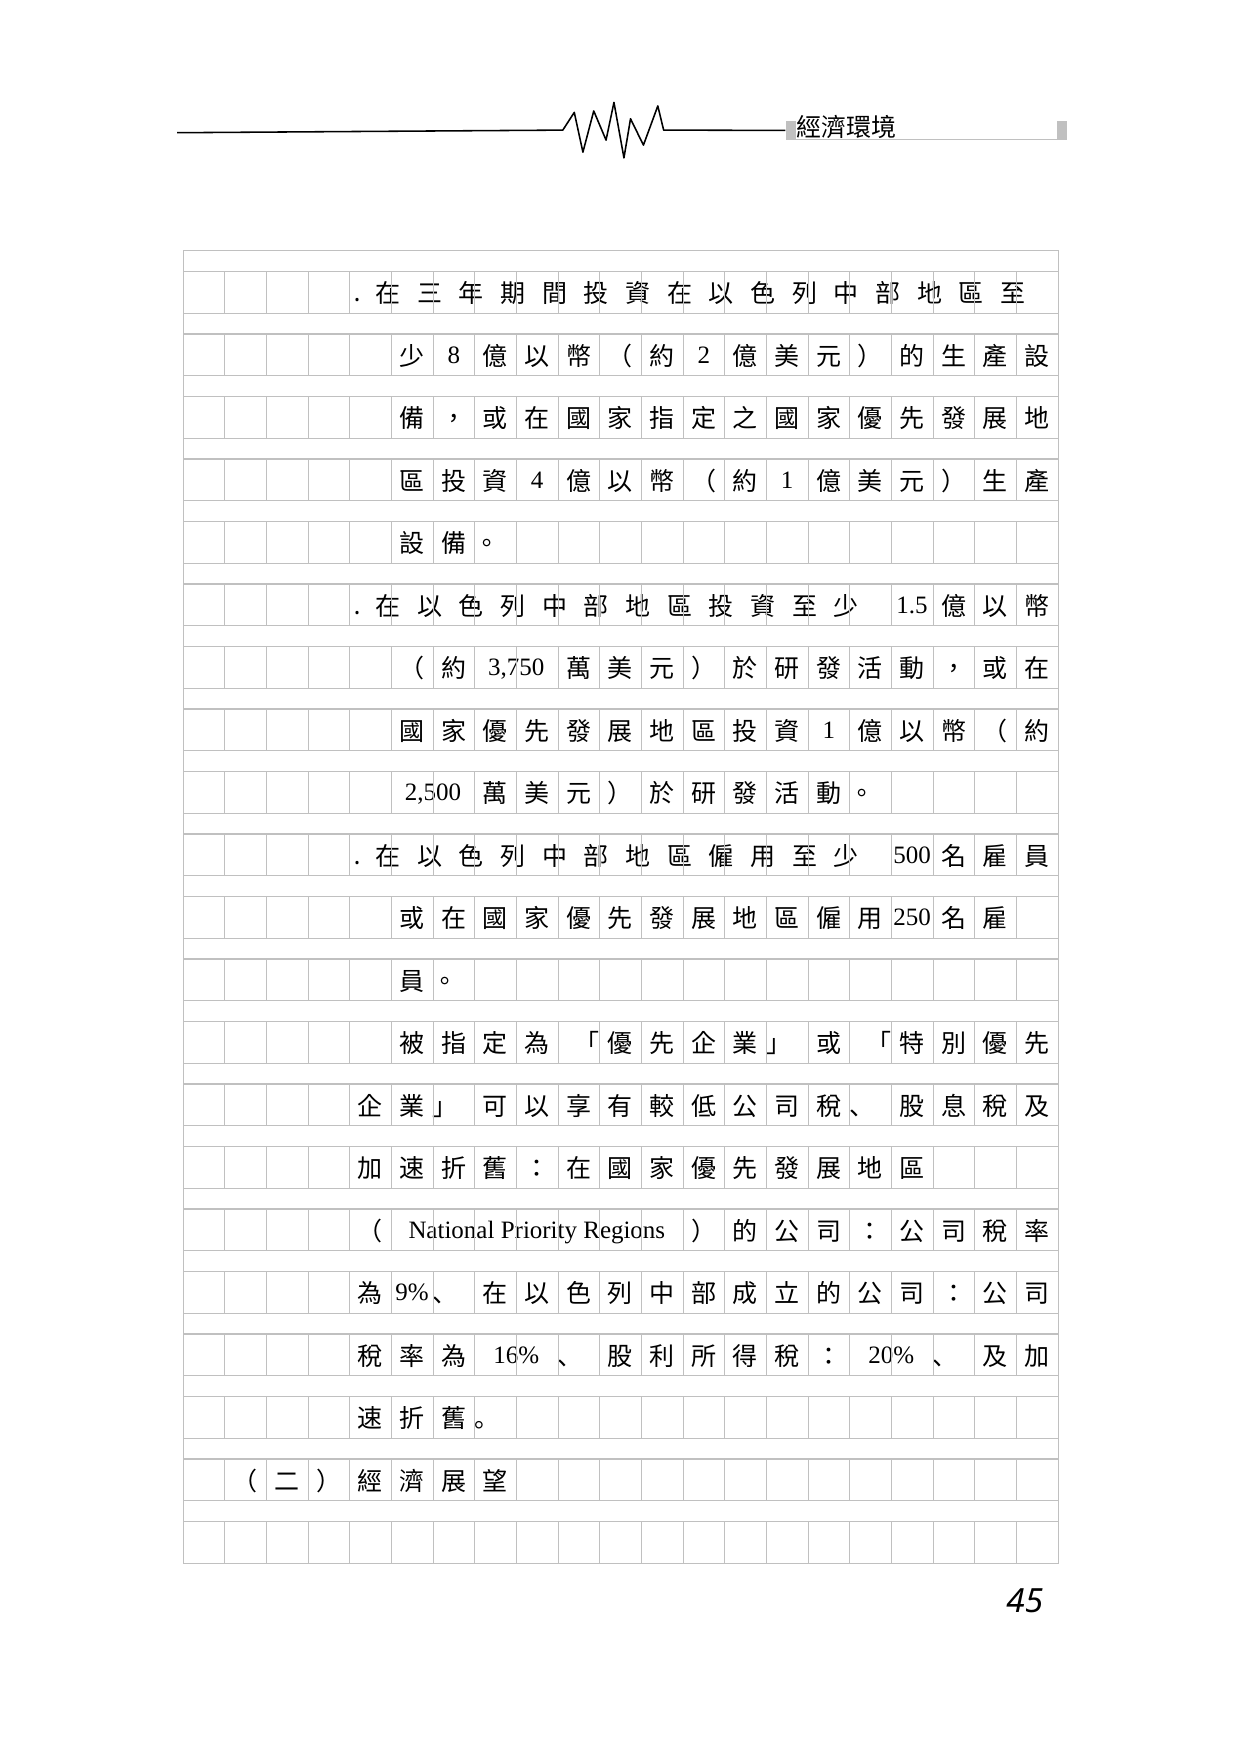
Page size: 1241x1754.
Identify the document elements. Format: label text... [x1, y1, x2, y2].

text ․ 在三年期間投資在以色列中部地區至少8億以幣（約2億美元）的生產設備，或在國家指定之國家優先發展地區投資4億以幣（約1億美元）生產設備。 [350, 272, 391, 313]
text ․ 在三年期間投資在以色列中部地區至少8億以幣（約2億美元）的生產設備，或在國家指定之國家優先發展地區投資4億以幣（約1億美元）生產設備。 [1017, 335, 1058, 375]
text ․ 在以色列中部地區投資至少1.5億以幣（約3,750萬美元）於研發活動，或在國家優先發展地區投資1億以幣（約2,500萬美元）於研發活動。 [392, 710, 433, 750]
text ․ 在三年期間投資在以色列中部地區至少8億以幣（約2億美元）的生產設備，或在國家指定之國家優先發展地區投資4億以幣（約1億美元）生產設備。 [767, 397, 808, 438]
text ․ 在三年期間投資在以色列中部地區至少8億以幣（約2億美元）的生產設備，或在國家指定之國家優先發展地區投資4億以幣（約1億美元）生產設備。 [934, 460, 974, 500]
text ․ 在以色列中部地區投資至少1.5億以幣（約3,750萬美元）於研發活動，或在國家優先發展地區投資1億以幣（約2,500萬美元）於研發活動。 [330, 564, 1058, 583]
text [207, 1460, 224, 1500]
text [934, 1460, 974, 1500]
text ․ 在以色列中部地區僱用至少500名雇員或在國家優先發展地區僱用250名雇員。 [330, 876, 1058, 896]
text ․ 在以色列中部地區僱用至少500名雇員或在國家優先發展地區僱用250名雇員。 [392, 897, 433, 938]
text ․ 在三年期間投資在以色列中部地區至少8億以幣（約2億美元）的生產設備，或在國家指定之國家優先發展地區投資4億以幣（約1億美元）生產設備。 [725, 397, 766, 438]
text ․ 在三年期間投資在以色列中部地區至少8億以幣（約2億美元）的生產設備，或在國家指定之國家優先發展地區投資4億以幣（約1億美元）生產設備。 [850, 272, 891, 313]
text 二 [267, 1460, 308, 1500]
text ․ 在以色列中部地區僱用至少500名雇員或在國家優先發展地區僱用250名雇員。 [330, 814, 1058, 833]
text ․ 在以色列中部地區投資至少1.5億以幣（約3,750萬美元）於研發活動，或在國家優先發展地區投資1億以幣（約2,500萬美元）於研發活動。 [434, 710, 474, 750]
text ․ 在三年期間投資在以色列中部地區至少8億以幣（約2億美元）的生產設備，或在國家指定之國家優先發展地區投資4億以幣（約1億美元）生產設備。 [475, 460, 516, 500]
text ․ 在以色列中部地區僱用至少500名雇員或在國家優先發展地區僱用250名雇員。 [392, 960, 433, 1000]
text ․ 在三年期間投資在以色列中部地區至少8億以幣（約2億美元）的生產設備，或在國家指定之國家優先發展地區投資4億以幣（約1億美元）生產設備。 [392, 335, 433, 375]
text ․ 在以色列中部地區僱用至少500名雇員或在國家優先發展地區僱用250名雇員。 [517, 835, 558, 875]
text ․ 在以色列中部地區僱用至少500名雇員或在國家優先發展地區僱用250名雇員。 [600, 835, 641, 875]
text ․ 在三年期間投資在以色列中部地區至少8億以幣（約2億美元）的生產設備，或在國家指定之國家優先發展地區投資4億以幣（約1億美元）生產設備。 [975, 460, 1016, 500]
text ․ 在以色列中部地區投資至少1.5億以幣（約3,750萬美元）於研發活動，或在國家優先發展地區投資1億以幣（約2,500萬美元）於研發活動。 [1017, 710, 1058, 750]
text ․ 在以色列中部地區投資至少1.5億以幣（約3,750萬美元）於研發活動，或在國家優先發展地區投資1億以幣（約2,500萬美元）於研發活動。 [684, 710, 724, 750]
text 濟 [392, 1460, 433, 1500]
text ․ 在以色列中部地區僱用至少500名雇員或在國家優先發展地區僱用250名雇員。 [809, 835, 849, 875]
text ․ 在三年期間投資在以色列中部地區至少8億以幣（約2億美元）的生產設備，或在國家指定之國家優先發展地區投資4億以幣（約1億美元）生產設備。 [892, 335, 933, 375]
text ․ 在以色列中部地區投資至少1.5億以幣（約3,750萬美元）於研發活動，或在國家優先發展地區投資1億以幣（約2,500萬美元）於研發活動。 [767, 772, 808, 813]
text ․ 在三年期間投資在以色列中部地區至少8億以幣（約2億美元）的生產設備，或在國家指定之國家優先發展地區投資4億以幣（約1億美元）生產設備。 [642, 522, 683, 563]
text ․ 在以色列中部地區投資至少1.5億以幣（約3,750萬美元）於研發活動，或在國家優先發展地區投資1億以幣（約2,500萬美元）於研發活動。 [559, 710, 599, 750]
text ․ 在以色列中部地區投資至少1.5億以幣（約3,750萬美元）於研發活動，或在國家優先發展地區投資1億以幣（約2,500萬美元）於研發活動。 [1017, 585, 1058, 625]
text ․ 在三年期間投資在以色列中部地區至少8億以幣（約2億美元）的生產設備，或在國家指定之國家優先發展地區投資4億以幣（約1億美元）生產設備。 [475, 272, 516, 313]
text ․ 在三年期間投資在以色列中部地區至少8億以幣（約2億美元）的生產設備，或在國家指定之國家優先發展地區投資4億以幣（約1億美元）生產設備。 [330, 439, 1058, 458]
text ․ 在三年期間投資在以色列中部地區至少8億以幣（約2億美元）的生產設備，或在國家指定之國家優先發展地區投資4億以幣（約1億美元）生產設備。 [850, 335, 891, 375]
text ․ 在以色列中部地區投資至少1.5億以幣（約3,750萬美元）於研發活動，或在國家優先發展地區投資1億以幣（約2,500萬美元）於研發活動。 [475, 585, 516, 625]
text ․ 在以色列中部地區僱用至少500名雇員或在國家優先發展地區僱用250名雇員。 [517, 897, 558, 938]
text ․ 在以色列中部地區僱用至少500名雇員或在國家優先發展地區僱用250名雇員。 [725, 897, 766, 938]
text ․ 在以色列中部地區投資至少1.5億以幣（約3,750萬美元）於研發活動，或在國家優先發展地區投資1億以幣（約2,500萬美元）於研發活動。 [850, 647, 891, 688]
text ․ 在以色列中部地區僱用至少500名雇員或在國家優先發展地區僱用250名雇員。 [809, 960, 849, 1000]
text ․ 在以色列中部地區投資至少1.5億以幣（約3,750萬美元）於研發活動，或在國家優先發展地區投資1億以幣（約2,500萬美元）於研發活動。 [892, 772, 933, 813]
text ․ 在三年期間投資在以色列中部地區至少8億以幣（約2億美元）的生產設備，或在國家指定之國家優先發展地區投資4億以幣（約1億美元）生產設備。 [475, 397, 516, 438]
text ․ 在三年期間投資在以色列中部地區至少8億以幣（約2億美元）的生產設備，或在國家指定之國家優先發展地區投資4億以幣（約1億美元）生產設備。 [600, 397, 641, 438]
text ․ 在以色列中部地區投資至少1.5億以幣（約3,750萬美元）於研發活動，或在國家優先發展地區投資1億以幣（約2,500萬美元）於研發活動。 [517, 585, 558, 625]
text ․ 在以色列中部地區投資至少1.5億以幣（約3,750萬美元）於研發活動，或在國家優先發展地區投資1億以幣（約2,500萬美元）於研發活動。 [642, 647, 683, 688]
text ․ 在以色列中部地區僱用至少500名雇員或在國家優先發展地區僱用250名雇員。 [767, 835, 808, 875]
text 被指定為「優先企業」或「特別優先企業」可以享有較低公司稅、股息稅及加速折舊：在國家優先發展地區（National Priority Regions）的公司：公司稅率為9%、在以色列中部成立的公司：公司稅率為16%、股利所得稅：20%、及加速折舊。 [330, 1251, 1058, 1271]
text ․ 在三年期間投資在以色列中部地區至少8億以幣（約2億美元）的生產設備，或在國家指定之國家優先發展地區投資4億以幣（約1億美元）生產設備。 [725, 460, 766, 500]
text ․ 在以色列中部地區投資至少1.5億以幣（約3,750萬美元）於研發活動，或在國家優先發展地區投資1億以幣（約2,500萬美元）於研發活動。 [642, 710, 683, 750]
text ․ 在以色列中部地區投資至少1.5億以幣（約3,750萬美元）於研發活動，或在國家優先發展地區投資1億以幣（約2,500萬美元）於研發活動。 [725, 710, 766, 750]
text ․ 在三年期間投資在以色列中部地區至少8億以幣（約2億美元）的生產設備，或在國家指定之國家優先發展地區投資4億以幣（約1億美元）生產設備。 [642, 460, 683, 500]
text 被指定為「優先企業」或「特別優先企業」可以享有較低公司稅、股息稅及加速折舊：在國家優先發展地區（National Priority Regions）的公司：公司稅率為9%、在以色列中部成立的公司：公司稅率為16%、股利所得稅：20%、及加速折舊。 [330, 1314, 1058, 1333]
text ․ 在以色列中部地區投資至少1.5億以幣（約3,750萬美元）於研發活動，或在國家優先發展地區投資1億以幣（約2,500萬美元）於研發活動。 [892, 647, 933, 688]
text ․ 在以色列中部地區投資至少1.5億以幣（約3,750萬美元）於研發活動，或在國家優先發展地區投資1億以幣（約2,500萬美元）於研發活動。 [642, 772, 683, 813]
text ․ 在三年期間投資在以色列中部地區至少8億以幣（約2億美元）的生產設備，或在國家指定之國家優先發展地區投資4億以幣（約1億美元）生產設備。 [392, 397, 433, 438]
text ․ 在以色列中部地區投資至少1.5億以幣（約3,750萬美元）於研發活動，或在國家優先發展地區投資1億以幣（約2,500萬美元）於研發活動。 [767, 647, 808, 688]
text ․ 在三年期間投資在以色列中部地區至少8億以幣（約2億美元）的生產設備，或在國家指定之國家優先發展地區投資4億以幣（約1億美元）生產設備。 [600, 272, 641, 313]
text 被指定為「優先企業」或「特別優先企業」可以享有較低公司稅、股息稅及加速折舊：在國家優先發展地區（National Priority Regions）的公司：公司稅率為9%、在以色列中部成立的公司：公司稅率為16%、股利所得稅：20%、及加速折舊。 [330, 1376, 1058, 1396]
text ․ 在以色列中部地區投資至少1.5億以幣（約3,750萬美元）於研發活動，或在國家優先發展地區投資1億以幣（約2,500萬美元）於研發活動。 [934, 647, 974, 688]
text ․ 在以色列中部地區僱用至少500名雇員或在國家優先發展地區僱用250名雇員。 [850, 897, 891, 938]
text ․ 在以色列中部地區僱用至少500名雇員或在國家優先發展地區僱用250名雇員。 [975, 835, 1016, 875]
text ․ 在以色列中部地區投資至少1.5億以幣（約3,750萬美元）於研發活動，或在國家優先發展地區投資1億以幣（約2,500萬美元）於研發活動。 [350, 710, 391, 750]
text ․ 在以色列中部地區僱用至少500名雇員或在國家優先發展地區僱用250名雇員。 [434, 835, 474, 875]
text ․ 在以色列中部地區僱用至少500名雇員或在國家優先發展地區僱用250名雇員。 [684, 897, 724, 938]
text [684, 1460, 724, 1500]
text ․ 在三年期間投資在以色列中部地區至少8億以幣（約2億美元）的生產設備，或在國家指定之國家優先發展地區投資4億以幣（約1億美元）生產設備。 [475, 335, 516, 375]
text 被指定為「優先企業」或「特別優先企業」可以享有較低公司稅、股息稅及加速折舊：在國家優先發展地區（National Priority Regions）的公司：公司稅率為9%、在以色列中部成立的公司：公司稅率為16%、股利所得稅：20%、及加速折舊。 [330, 1126, 1058, 1146]
text ․ 在以色列中部地區投資至少1.5億以幣（約3,750萬美元）於研發活動，或在國家優先發展地區投資1億以幣（約2,500萬美元）於研發活動。 [434, 647, 474, 688]
text ․ 在以色列中部地區僱用至少500名雇員或在國家優先發展地區僱用250名雇員。 [975, 960, 1016, 1000]
text ․ 在三年期間投資在以色列中部地區至少8億以幣（約2億美元）的生產設備，或在國家指定之國家優先發展地區投資4億以幣（約1億美元）生產設備。 [767, 522, 808, 563]
text ․ 在三年期間投資在以色列中部地區至少8億以幣（約2億美元）的生產設備，或在國家指定之國家優先發展地區投資4億以幣（約1億美元）生產設備。 [434, 522, 474, 563]
text ․ 在以色列中部地區僱用至少500名雇員或在國家優先發展地區僱用250名雇員。 [767, 897, 808, 938]
text ․ 在以色列中部地區投資至少1.5億以幣（約3,750萬美元）於研發活動，或在國家優先發展地區投資1億以幣（約2,500萬美元）於研發活動。 [684, 772, 724, 813]
text ․ 在以色列中部地區投資至少1.5億以幣（約3,750萬美元）於研發活動，或在國家優先發展地區投資1億以幣（約2,500萬美元）於研發活動。 [934, 772, 974, 813]
text ․ 在三年期間投資在以色列中部地區至少8億以幣（約2億美元）的生產設備，或在國家指定之國家優先發展地區投資4億以幣（約1億美元）生產設備。 [350, 397, 391, 438]
text ․ 在以色列中部地區投資至少1.5億以幣（約3,750萬美元）於研發活動，或在國家優先發展地區投資1億以幣（約2,500萬美元）於研發活動。 [975, 647, 1016, 688]
text [767, 1460, 808, 1500]
text ․ 在以色列中部地區僱用至少500名雇員或在國家優先發展地區僱用250名雇員。 [850, 960, 891, 1000]
text ․ 在三年期間投資在以色列中部地區至少8億以幣（約2億美元）的生產設備，或在國家指定之國家優先發展地區投資4億以幣（約1億美元）生產設備。 [330, 376, 1058, 396]
text ․ 在三年期間投資在以色列中部地區至少8億以幣（約2億美元）的生產設備，或在國家指定之國家優先發展地區投資4億以幣（約1億美元）生產設備。 [330, 251, 1058, 271]
text ․ 在以色列中部地區僱用至少500名雇員或在國家優先發展地區僱用250名雇員。 [559, 835, 599, 875]
text ․ 在以色列中部地區僱用至少500名雇員或在國家優先發展地區僱用250名雇員。 [330, 939, 1058, 958]
text ․ 在三年期間投資在以色列中部地區至少8億以幣（約2億美元）的生產設備，或在國家指定之國家優先發展地區投資4億以幣（約1億美元）生產設備。 [350, 522, 391, 563]
text ․ 在以色列中部地區僱用至少500名雇員或在國家優先發展地區僱用250名雇員。 [684, 960, 724, 1000]
text ․ 在三年期間投資在以色列中部地區至少8億以幣（約2億美元）的生產設備，或在國家指定之國家優先發展地區投資4億以幣（約1億美元）生產設備。 [975, 272, 1016, 313]
text ․ 在以色列中部地區僱用至少500名雇員或在國家優先發展地區僱用250名雇員。 [725, 960, 766, 1000]
text ․ 在以色列中部地區投資至少1.5億以幣（約3,750萬美元）於研發活動，或在國家優先發展地區投資1億以幣（約2,500萬美元）於研發活動。 [809, 647, 849, 688]
text ․ 在三年期間投資在以色列中部地區至少8億以幣（約2億美元）的生產設備，或在國家指定之國家優先發展地區投資4億以幣（約1億美元）生產設備。 [975, 335, 1016, 375]
text ․ 在三年期間投資在以色列中部地區至少8億以幣（約2億美元）的生產設備，或在國家指定之國家優先發展地區投資4億以幣（約1億美元）生產設備。 [517, 272, 558, 313]
text ․ 在以色列中部地區僱用至少500名雇員或在國家優先發展地區僱用250名雇員。 [350, 897, 391, 938]
text ․ 在三年期間投資在以色列中部地區至少8億以幣（約2億美元）的生產設備，或在國家指定之國家優先發展地區投資4億以幣（約1億美元）生產設備。 [934, 397, 974, 438]
text ․ 在以色列中部地區投資至少1.5億以幣（約3,750萬美元）於研發活動，或在國家優先發展地區投資1億以幣（約2,500萬美元）於研發活動。 [600, 585, 641, 625]
text ․ 在以色列中部地區投資至少1.5億以幣（約3,750萬美元）於研發活動，或在國家優先發展地區投資1億以幣（約2,500萬美元）於研發活動。 [892, 585, 933, 625]
text ․ 在以色列中部地區投資至少1.5億以幣（約3,750萬美元）於研發活動，或在國家優先發展地區投資1億以幣（約2,500萬美元）於研發活動。 [559, 647, 599, 688]
text ․ 在三年期間投資在以色列中部地區至少8億以幣（約2億美元）的生產設備，或在國家指定之國家優先發展地區投資4億以幣（約1億美元）生產設備。 [475, 522, 516, 563]
text ․ 在以色列中部地區僱用至少500名雇員或在國家優先發展地區僱用250名雇員。 [850, 835, 891, 875]
text ․ 在以色列中部地區投資至少1.5億以幣（約3,750萬美元）於研發活動，或在國家優先發展地區投資1億以幣（約2,500萬美元）於研發活動。 [517, 772, 558, 813]
text ․ 在以色列中部地區僱用至少500名雇員或在國家優先發展地區僱用250名雇員。 [642, 897, 683, 938]
text ․ 在以色列中部地區投資至少1.5億以幣（約3,750萬美元）於研發活動，或在國家優先發展地區投資1億以幣（約2,500萬美元）於研發活動。 [934, 710, 974, 750]
text 被指定為「優先企業」或「特別優先企業」可以享有較低公司稅、股息稅及加速折舊：在國家優先發展地區（National Priority Regions）的公司：公司稅率為9%、在以色列中部成立的公司：公司稅率為16%、股利所得稅：20%、及加速折舊。 [330, 1064, 1058, 1083]
text ․ 在三年期間投資在以色列中部地區至少8億以幣（約2億美元）的生產設備，或在國家指定之國家優先發展地區投資4億以幣（約1億美元）生產設備。 [434, 335, 474, 375]
text ․ 在三年期間投資在以色列中部地區至少8億以幣（約2億美元）的生產設備，或在國家指定之國家優先發展地區投資4億以幣（約1億美元）生產設備。 [934, 272, 974, 313]
text ․ 在三年期間投資在以色列中部地區至少8億以幣（約2億美元）的生產設備，或在國家指定之國家優先發展地區投資4億以幣（約1億美元）生產設備。 [559, 272, 599, 313]
text ․ 在三年期間投資在以色列中部地區至少8億以幣（約2億美元）的生產設備，或在國家指定之國家優先發展地區投資4億以幣（約1億美元）生產設備。 [975, 522, 1016, 563]
text ․ 在三年期間投資在以色列中部地區至少8億以幣（約2億美元）的生產設備，或在國家指定之國家優先發展地區投資4億以幣（約1億美元）生產設備。 [600, 460, 641, 500]
text ․ 在三年期間投資在以色列中部地區至少8億以幣（約2億美元）的生產設備，或在國家指定之國家優先發展地區投資4億以幣（約1億美元）生產設備。 [330, 314, 1058, 333]
text [725, 1460, 766, 1500]
text ․ 在以色列中部地區投資至少1.5億以幣（約3,750萬美元）於研發活動，或在國家優先發展地區投資1億以幣（約2,500萬美元）於研發活動。 [809, 585, 849, 625]
text ․ 在三年期間投資在以色列中部地區至少8億以幣（約2億美元）的生產設備，或在國家指定之國家優先發展地區投資4億以幣（約1億美元）生產設備。 [350, 460, 391, 500]
text ․ 在三年期間投資在以色列中部地區至少8億以幣（約2億美元）的生產設備，或在國家指定之國家優先發展地區投資4億以幣（約1億美元）生產設備。 [809, 397, 849, 438]
text ․ 在以色列中部地區投資至少1.5億以幣（約3,750萬美元）於研發活動，或在國家優先發展地區投資1億以幣（約2,500萬美元）於研發活動。 [809, 772, 849, 813]
text ․ 在以色列中部地區投資至少1.5億以幣（約3,750萬美元）於研發活動，或在國家優先發展地區投資1億以幣（約2,500萬美元）於研發活動。 [330, 751, 1058, 771]
text ․ 在以色列中部地區僱用至少500名雇員或在國家優先發展地區僱用250名雇員。 [684, 835, 724, 875]
text ․ 在以色列中部地區僱用至少500名雇員或在國家優先發展地區僱用250名雇員。 [392, 835, 433, 875]
text [892, 1460, 933, 1500]
text ） [309, 1460, 349, 1500]
text ․ 在以色列中部地區僱用至少500名雇員或在國家優先發展地區僱用250名雇員。 [934, 835, 974, 875]
text 被指定為「優先企業」或「特別優先企業」可以享有較低公司稅、股息稅及加速折舊：在國家優先發展地區（National Priority Regions）的公司：公司稅率為9%、在以色列中部成立的公司：公司稅率為16%、股利所得稅：20%、及加速折舊。 [330, 1189, 1058, 1208]
text ․ 在以色列中部地區僱用至少500名雇員或在國家優先發展地區僱用250名雇員。 [517, 960, 558, 1000]
text ․ 在以色列中部地區投資至少1.5億以幣（約3,750萬美元）於研發活動，或在國家優先發展地區投資1億以幣（約2,500萬美元）於研發活動。 [1017, 772, 1058, 813]
text ․ 在以色列中部地區投資至少1.5億以幣（約3,750萬美元）於研發活動，或在國家優先發展地區投資1億以幣（約2,500萬美元）於研發活動。 [434, 772, 474, 813]
text ․ 在以色列中部地區僱用至少500名雇員或在國家優先發展地區僱用250名雇員。 [934, 960, 974, 1000]
text ․ 在以色列中部地區投資至少1.5億以幣（約3,750萬美元）於研發活動，或在國家優先發展地區投資1億以幣（約2,500萬美元）於研發活動。 [350, 647, 391, 688]
text ․ 在以色列中部地區投資至少1.5億以幣（約3,750萬美元）於研發活動，或在國家優先發展地區投資1億以幣（約2,500萬美元）於研發活動。 [725, 772, 766, 813]
text ․ 在以色列中部地區僱用至少500名雇員或在國家優先發展地區僱用250名雇員。 [934, 897, 974, 938]
text ․ 在以色列中部地區僱用至少500名雇員或在國家優先發展地區僱用250名雇員。 [434, 897, 474, 938]
text [850, 1460, 891, 1500]
text [1017, 1460, 1058, 1500]
text ․ 在以色列中部地區僱用至少500名雇員或在國家優先發展地區僱用250名雇員。 [350, 960, 391, 1000]
text ․ 在以色列中部地區投資至少1.5億以幣（約3,750萬美元）於研發活動，或在國家優先發展地區投資1億以幣（約2,500萬美元）於研發活動。 [975, 710, 1016, 750]
text ․ 在以色列中部地區投資至少1.5億以幣（約3,750萬美元）於研發活動，或在國家優先發展地區投資1億以幣（約2,500萬美元）於研發活動。 [725, 585, 766, 625]
text ․ 在以色列中部地區投資至少1.5億以幣（約3,750萬美元）於研發活動，或在國家優先發展地區投資1億以幣（約2,500萬美元）於研發活動。 [475, 710, 516, 750]
text ․ 在以色列中部地區投資至少1.5億以幣（約3,750萬美元）於研發活動，或在國家優先發展地區投資1億以幣（約2,500萬美元）於研發活動。 [767, 585, 808, 625]
text ․ 在三年期間投資在以色列中部地區至少8億以幣（約2億美元）的生產設備，或在國家指定之國家優先發展地區投資4億以幣（約1億美元）生產設備。 [1017, 397, 1058, 438]
text ․ 在以色列中部地區投資至少1.5億以幣（約3,750萬美元）於研發活動，或在國家優先發展地區投資1億以幣（約2,500萬美元）於研發活動。 [1017, 647, 1058, 688]
text ․ 在三年期間投資在以色列中部地區至少8億以幣（約2億美元）的生產設備，或在國家指定之國家優先發展地區投資4億以幣（約1億美元）生產設備。 [600, 335, 641, 375]
text ․ 在三年期間投資在以色列中部地區至少8億以幣（約2億美元）的生產設備，或在國家指定之國家優先發展地區投資4億以幣（約1億美元）生產設備。 [330, 501, 1058, 521]
text ․ 在以色列中部地區投資至少1.5億以幣（約3,750萬美元）於研發活動，或在國家優先發展地區投資1億以幣（約2,500萬美元）於研發活動。 [850, 772, 891, 813]
text ․ 在以色列中部地區僱用至少500名雇員或在國家優先發展地區僱用250名雇員。 [1017, 835, 1058, 875]
text ․ 在三年期間投資在以色列中部地區至少8億以幣（約2億美元）的生產設備，或在國家指定之國家優先發展地區投資4億以幣（約1億美元）生產設備。 [725, 272, 766, 313]
text ․ 在以色列中部地區投資至少1.5億以幣（約3,750萬美元）於研發活動，或在國家優先發展地區投資1億以幣（約2,500萬美元）於研發活動。 [434, 585, 474, 625]
text ․ 在三年期間投資在以色列中部地區至少8億以幣（約2億美元）的生產設備，或在國家指定之國家優先發展地區投資4億以幣（約1億美元）生產設備。 [809, 522, 849, 563]
text ․ 在以色列中部地區僱用至少500名雇員或在國家優先發展地區僱用250名雇員。 [350, 835, 391, 875]
text ․ 在以色列中部地區僱用至少500名雇員或在國家優先發展地區僱用250名雇員。 [475, 960, 516, 1000]
text ․ 在以色列中部地區投資至少1.5億以幣（約3,750萬美元）於研發活動，或在國家優先發展地區投資1億以幣（約2,500萬美元）於研發活動。 [350, 772, 391, 813]
text ․ 在以色列中部地區投資至少1.5億以幣（約3,750萬美元）於研發活動，或在國家優先發展地區投資1億以幣（約2,500萬美元）於研發活動。 [809, 710, 849, 750]
text ․ 在以色列中部地區僱用至少500名雇員或在國家優先發展地區僱用250名雇員。 [1017, 960, 1058, 1000]
text ․ 在以色列中部地區投資至少1.5億以幣（約3,750萬美元）於研發活動，或在國家優先發展地區投資1億以幣（約2,500萬美元）於研發活動。 [559, 772, 599, 813]
text ․ 在三年期間投資在以色列中部地區至少8億以幣（約2億美元）的生產設備，或在國家指定之國家優先發展地區投資4億以幣（約1億美元）生產設備。 [684, 397, 724, 438]
text ․ 在以色列中部地區投資至少1.5億以幣（約3,750萬美元）於研發活動，或在國家優先發展地區投資1億以幣（約2,500萬美元）於研發活動。 [892, 710, 933, 750]
text ․ 在三年期間投資在以色列中部地區至少8億以幣（約2億美元）的生產設備，或在國家指定之國家優先發展地區投資4億以幣（約1億美元）生產設備。 [850, 397, 891, 438]
text ․ 在三年期間投資在以色列中部地區至少8億以幣（約2億美元）的生產設備，或在國家指定之國家優先發展地區投資4億以幣（約1億美元）生產設備。 [684, 522, 724, 563]
text ․ 在以色列中部地區僱用至少500名雇員或在國家優先發展地區僱用250名雇員。 [559, 960, 599, 1000]
text ․ 在三年期間投資在以色列中部地區至少8億以幣（約2億美元）的生產設備，或在國家指定之國家優先發展地區投資4億以幣（約1億美元）生產設備。 [392, 272, 433, 313]
text ․ 在以色列中部地區僱用至少500名雇員或在國家優先發展地區僱用250名雇員。 [767, 960, 808, 1000]
text ․ 在三年期間投資在以色列中部地區至少8億以幣（約2億美元）的生產設備，或在國家指定之國家優先發展地區投資4億以幣（約1億美元）生產設備。 [1017, 522, 1058, 563]
text ․ 在以色列中部地區投資至少1.5億以幣（約3,750萬美元）於研發活動，或在國家優先發展地區投資1億以幣（約2,500萬美元）於研發活動。 [330, 626, 1058, 646]
text ․ 在以色列中部地區投資至少1.5億以幣（約3,750萬美元）於研發活動，或在國家優先發展地區投資1億以幣（約2,500萬美元）於研發活動。 [934, 585, 974, 625]
text （ [225, 1460, 266, 1500]
text ․ 在以色列中部地區僱用至少500名雇員或在國家優先發展地區僱用250名雇員。 [475, 835, 516, 875]
text [642, 1460, 683, 1500]
text ․ 在三年期間投資在以色列中部地區至少8億以幣（約2億美元）的生產設備，或在國家指定之國家優先發展地區投資4億以幣（約1億美元）生產設備。 [684, 335, 724, 375]
text ․ 在以色列中部地區僱用至少500名雇員或在國家優先發展地區僱用250名雇員。 [975, 897, 1016, 938]
text ․ 在以色列中部地區僱用至少500名雇員或在國家優先發展地區僱用250名雇員。 [600, 960, 641, 1000]
text ․ 在三年期間投資在以色列中部地區至少8億以幣（約2億美元）的生產設備，或在國家指定之國家優先發展地區投資4億以幣（約1億美元）生產設備。 [892, 460, 933, 500]
text ․ 在以色列中部地區投資至少1.5億以幣（約3,750萬美元）於研發活動，或在國家優先發展地區投資1億以幣（約2,500萬美元）於研發活動。 [642, 585, 683, 625]
text ․ 在以色列中部地區投資至少1.5億以幣（約3,750萬美元）於研發活動，或在國家優先發展地區投資1億以幣（約2,500萬美元）於研發活動。 [684, 647, 724, 688]
text ․ 在以色列中部地區投資至少1.5億以幣（約3,750萬美元）於研發活動，或在國家優先發展地區投資1億以幣（約2,500萬美元）於研發活動。 [975, 585, 1016, 625]
text ․ 在以色列中部地區投資至少1.5億以幣（約3,750萬美元）於研發活動，或在國家優先發展地區投資1億以幣（約2,500萬美元）於研發活動。 [725, 647, 766, 688]
text ․ 在三年期間投資在以色列中部地區至少8億以幣（約2億美元）的生產設備，或在國家指定之國家優先發展地區投資4億以幣（約1億美元）生產設備。 [642, 272, 683, 313]
text ․ 在三年期間投資在以色列中部地區至少8億以幣（約2億美元）的生產設備，或在國家指定之國家優先發展地區投資4億以幣（約1億美元）生產設備。 [434, 272, 474, 313]
text ․ 在以色列中部地區投資至少1.5億以幣（約3,750萬美元）於研發活動，或在國家優先發展地區投資1億以幣（約2,500萬美元）於研發活動。 [392, 647, 433, 688]
text ․ 在以色列中部地區投資至少1.5億以幣（約3,750萬美元）於研發活動，或在國家優先發展地區投資1億以幣（約2,500萬美元）於研發活動。 [392, 772, 433, 813]
text ․ 在以色列中部地區僱用至少500名雇員或在國家優先發展地區僱用250名雇員。 [1017, 897, 1058, 938]
text ․ 在三年期間投資在以色列中部地區至少8億以幣（約2億美元）的生產設備，或在國家指定之國家優先發展地區投資4億以幣（約1億美元）生產設備。 [975, 397, 1016, 438]
text ․ 在以色列中部地區投資至少1.5億以幣（約3,750萬美元）於研發活動，或在國家優先發展地區投資1億以幣（約2,500萬美元）於研發活動。 [684, 585, 724, 625]
text ․ 在三年期間投資在以色列中部地區至少8億以幣（約2億美元）的生產設備，或在國家指定之國家優先發展地區投資4億以幣（約1億美元）生產設備。 [850, 460, 891, 500]
text ․ 在以色列中部地區僱用至少500名雇員或在國家優先發展地區僱用250名雇員。 [475, 897, 516, 938]
text ․ 在三年期間投資在以色列中部地區至少8億以幣（約2億美元）的生產設備，或在國家指定之國家優先發展地區投資4億以幣（約1億美元）生產設備。 [392, 522, 433, 563]
text [600, 1460, 641, 1500]
text ․ 在以色列中部地區僱用至少500名雇員或在國家優先發展地區僱用250名雇員。 [642, 960, 683, 1000]
text ․ 在以色列中部地區僱用至少500名雇員或在國家優先發展地區僱用250名雇員。 [892, 835, 933, 875]
text ․ 在以色列中部地區僱用至少500名雇員或在國家優先發展地區僱用250名雇員。 [559, 897, 599, 938]
text ․ 在三年期間投資在以色列中部地區至少8億以幣（約2億美元）的生產設備，或在國家指定之國家優先發展地區投資4億以幣（約1億美元）生產設備。 [600, 522, 641, 563]
text ․ 在以色列中部地區投資至少1.5億以幣（約3,750萬美元）於研發活動，或在國家優先發展地區投資1億以幣（約2,500萬美元）於研發活動。 [559, 585, 599, 625]
text ․ 在以色列中部地區投資至少1.5億以幣（約3,750萬美元）於研發活動，或在國家優先發展地區投資1億以幣（約2,500萬美元）於研發活動。 [600, 772, 641, 813]
text ․ 在三年期間投資在以色列中部地區至少8億以幣（約2億美元）的生產設備，或在國家指定之國家優先發展地區投資4億以幣（約1億美元）生產設備。 [684, 460, 724, 500]
text ․ 在以色列中部地區投資至少1.5億以幣（約3,750萬美元）於研發活動，或在國家優先發展地區投資1億以幣（約2,500萬美元）於研發活動。 [517, 647, 558, 688]
text ․ 在三年期間投資在以色列中部地區至少8億以幣（約2億美元）的生產設備，或在國家指定之國家優先發展地區投資4億以幣（約1億美元）生產設備。 [517, 460, 558, 500]
text ․ 在三年期間投資在以色列中部地區至少8億以幣（約2億美元）的生產設備，或在國家指定之國家優先發展地區投資4億以幣（約1億美元）生產設備。 [809, 335, 849, 375]
text 展 [434, 1460, 474, 1500]
text [809, 1460, 849, 1500]
text ․ 在三年期間投資在以色列中部地區至少8億以幣（約2億美元）的生產設備，或在國家指定之國家優先發展地區投資4億以幣（約1億美元）生產設備。 [392, 460, 433, 500]
text ․ 在三年期間投資在以色列中部地區至少8億以幣（約2億美元）的生產設備，或在國家指定之國家優先發展地區投資4億以幣（約1億美元）生產設備。 [517, 335, 558, 375]
text ․ 在以色列中部地區投資至少1.5億以幣（約3,750萬美元）於研發活動，或在國家優先發展地區投資1億以幣（約2,500萬美元）於研發活動。 [600, 647, 641, 688]
text [207, 1439, 1058, 1458]
text ․ 在以色列中部地區僱用至少500名雇員或在國家優先發展地區僱用250名雇員。 [642, 835, 683, 875]
text ․ 在以色列中部地區投資至少1.5億以幣（約3,750萬美元）於研發活動，或在國家優先發展地區投資1億以幣（約2,500萬美元）於研發活動。 [517, 710, 558, 750]
text ․ 在以色列中部地區僱用至少500名雇員或在國家優先發展地區僱用250名雇員。 [434, 960, 474, 1000]
text ․ 在以色列中部地區投資至少1.5億以幣（約3,750萬美元）於研發活動，或在國家優先發展地區投資1億以幣（約2,500萬美元）於研發活動。 [350, 585, 391, 625]
text ․ 在三年期間投資在以色列中部地區至少8億以幣（約2億美元）的生產設備，或在國家指定之國家優先發展地區投資4億以幣（約1億美元）生產設備。 [725, 522, 766, 563]
text ․ 在以色列中部地區投資至少1.5億以幣（約3,750萬美元）於研發活動，或在國家優先發展地區投資1億以幣（約2,500萬美元）於研發活動。 [850, 710, 891, 750]
text ․ 在以色列中部地區僱用至少500名雇員或在國家優先發展地區僱用250名雇員。 [892, 897, 933, 938]
text ․ 在三年期間投資在以色列中部地區至少8億以幣（約2億美元）的生產設備，或在國家指定之國家優先發展地區投資4億以幣（約1億美元）生產設備。 [850, 522, 891, 563]
text ․ 在以色列中部地區投資至少1.5億以幣（約3,750萬美元）於研發活動，或在國家優先發展地區投資1億以幣（約2,500萬美元）於研發活動。 [850, 585, 891, 625]
text ․ 在三年期間投資在以色列中部地區至少8億以幣（約2億美元）的生產設備，或在國家指定之國家優先發展地區投資4億以幣（約1億美元）生產設備。 [767, 335, 808, 375]
text [975, 1460, 1016, 1500]
text ․ 在以色列中部地區投資至少1.5億以幣（約3,750萬美元）於研發活動，或在國家優先發展地區投資1億以幣（約2,500萬美元）於研發活動。 [600, 710, 641, 750]
text ․ 在三年期間投資在以色列中部地區至少8億以幣（約2億美元）的生產設備，或在國家指定之國家優先發展地區投資4億以幣（約1億美元）生產設備。 [350, 335, 391, 375]
text 被指定為「優先企業」或「特別優先企業」可以享有較低公司稅、股息稅及加速折舊：在國家優先發展地區（National Priority Regions）的公司：公司稅率為9%、在以色列中部成立的公司：公司稅率為16%、股利所得稅：20%、及加速折舊。 [330, 1001, 1058, 1021]
text ․ 在三年期間投資在以色列中部地區至少8億以幣（約2億美元）的生產設備，或在國家指定之國家優先發展地區投資4億以幣（約1億美元）生產設備。 [934, 335, 974, 375]
text 經 [350, 1460, 391, 1500]
text [517, 1460, 558, 1500]
text ․ 在以色列中部地區投資至少1.5億以幣（約3,750萬美元）於研發活動，或在國家優先發展地區投資1億以幣（約2,500萬美元）於研發活動。 [975, 772, 1016, 813]
text ․ 在以色列中部地區投資至少1.5億以幣（約3,750萬美元）於研發活動，或在國家優先發展地區投資1億以幣（約2,500萬美元）於研發活動。 [330, 689, 1058, 708]
text ․ 在三年期間投資在以色列中部地區至少8億以幣（約2億美元）的生產設備，或在國家指定之國家優先發展地區投資4億以幣（約1億美元）生產設備。 [934, 522, 974, 563]
text ․ 在以色列中部地區僱用至少500名雇員或在國家優先發展地區僱用250名雇員。 [892, 960, 933, 1000]
text ․ 在三年期間投資在以色列中部地區至少8億以幣（約2億美元）的生產設備，或在國家指定之國家優先發展地區投資4億以幣（約1億美元）生產設備。 [684, 272, 724, 313]
text ․ 在以色列中部地區僱用至少500名雇員或在國家優先發展地區僱用250名雇員。 [809, 897, 849, 938]
text ․ 在三年期間投資在以色列中部地區至少8億以幣（約2億美元）的生產設備，或在國家指定之國家優先發展地區投資4億以幣（約1億美元）生產設備。 [1017, 272, 1058, 313]
text ․ 在以色列中部地區投資至少1.5億以幣（約3,750萬美元）於研發活動，或在國家優先發展地區投資1億以幣（約2,500萬美元）於研發活動。 [767, 710, 808, 750]
text ․ 在三年期間投資在以色列中部地區至少8億以幣（約2億美元）的生產設備，或在國家指定之國家優先發展地區投資4億以幣（約1億美元）生產設備。 [559, 335, 599, 375]
text ․ 在三年期間投資在以色列中部地區至少8億以幣（約2億美元）的生產設備，或在國家指定之國家優先發展地區投資4億以幣（約1億美元）生產設備。 [892, 272, 933, 313]
text ․ 在三年期間投資在以色列中部地區至少8億以幣（約2億美元）的生產設備，或在國家指定之國家優先發展地區投資4億以幣（約1億美元）生產設備。 [559, 460, 599, 500]
text ․ 在三年期間投資在以色列中部地區至少8億以幣（約2億美元）的生產設備，或在國家指定之國家優先發展地區投資4億以幣（約1億美元）生產設備。 [892, 397, 933, 438]
text ․ 在三年期間投資在以色列中部地區至少8億以幣（約2億美元）的生產設備，或在國家指定之國家優先發展地區投資4億以幣（約1億美元）生產設備。 [725, 335, 766, 375]
text ․ 在三年期間投資在以色列中部地區至少8億以幣（約2億美元）的生產設備，或在國家指定之國家優先發展地區投資4億以幣（約1億美元）生產設備。 [767, 272, 808, 313]
text ․ 在三年期間投資在以色列中部地區至少8億以幣（約2億美元）的生產設備，或在國家指定之國家優先發展地區投資4億以幣（約1億美元）生產設備。 [559, 522, 599, 563]
text ․ 在三年期間投資在以色列中部地區至少8億以幣（約2億美元）的生產設備，或在國家指定之國家優先發展地區投資4億以幣（約1億美元）生產設備。 [517, 397, 558, 438]
text ․ 在三年期間投資在以色列中部地區至少8億以幣（約2億美元）的生產設備，或在國家指定之國家優先發展地區投資4億以幣（約1億美元）生產設備。 [642, 335, 683, 375]
text ․ 在以色列中部地區僱用至少500名雇員或在國家優先發展地區僱用250名雇員。 [725, 835, 766, 875]
text ․ 在以色列中部地區投資至少1.5億以幣（約3,750萬美元）於研發活動，或在國家優先發展地區投資1億以幣（約2,500萬美元）於研發活動。 [475, 647, 516, 688]
text ․ 在三年期間投資在以色列中部地區至少8億以幣（約2億美元）的生產設備，或在國家指定之國家優先發展地區投資4億以幣（約1億美元）生產設備。 [434, 397, 474, 438]
text ․ 在三年期間投資在以色列中部地區至少8億以幣（約2億美元）的生產設備，或在國家指定之國家優先發展地區投資4億以幣（約1億美元）生產設備。 [642, 397, 683, 438]
text ․ 在三年期間投資在以色列中部地區至少8億以幣（約2億美元）的生產設備，或在國家指定之國家優先發展地區投資4億以幣（約1億美元）生產設備。 [809, 460, 849, 500]
text ․ 在以色列中部地區投資至少1.5億以幣（約3,750萬美元）於研發活動，或在國家優先發展地區投資1億以幣（約2,500萬美元）於研發活動。 [392, 585, 433, 625]
text ․ 在三年期間投資在以色列中部地區至少8億以幣（約2億美元）的生產設備，或在國家指定之國家優先發展地區投資4億以幣（約1億美元）生產設備。 [892, 522, 933, 563]
text ․ 在三年期間投資在以色列中部地區至少8億以幣（約2億美元）的生產設備，或在國家指定之國家優先發展地區投資4億以幣（約1億美元）生產設備。 [434, 460, 474, 500]
text ․ 在以色列中部地區投資至少1.5億以幣（約3,750萬美元）於研發活動，或在國家優先發展地區投資1億以幣（約2,500萬美元）於研發活動。 [475, 772, 516, 813]
text ․ 在三年期間投資在以色列中部地區至少8億以幣（約2億美元）的生產設備，或在國家指定之國家優先發展地區投資4億以幣（約1億美元）生產設備。 [809, 272, 849, 313]
text ․ 在三年期間投資在以色列中部地區至少8億以幣（約2億美元）的生產設備，或在國家指定之國家優先發展地區投資4億以幣（約1億美元）生產設備。 [767, 460, 808, 500]
text ․ 在以色列中部地區僱用至少500名雇員或在國家優先發展地區僱用250名雇員。 [600, 897, 641, 938]
text ․ 在三年期間投資在以色列中部地區至少8億以幣（約2億美元）的生產設備，或在國家指定之國家優先發展地區投資4億以幣（約1億美元）生產設備。 [559, 397, 599, 438]
text ․ 在三年期間投資在以色列中部地區至少8億以幣（約2億美元）的生產設備，或在國家指定之國家優先發展地區投資4億以幣（約1億美元）生產設備。 [517, 522, 558, 563]
text [559, 1460, 599, 1500]
text 望 [475, 1460, 516, 1500]
text ․ 在三年期間投資在以色列中部地區至少8億以幣（約2億美元）的生產設備，或在國家指定之國家優先發展地區投資4億以幣（約1億美元）生產設備。 [1017, 460, 1058, 500]
